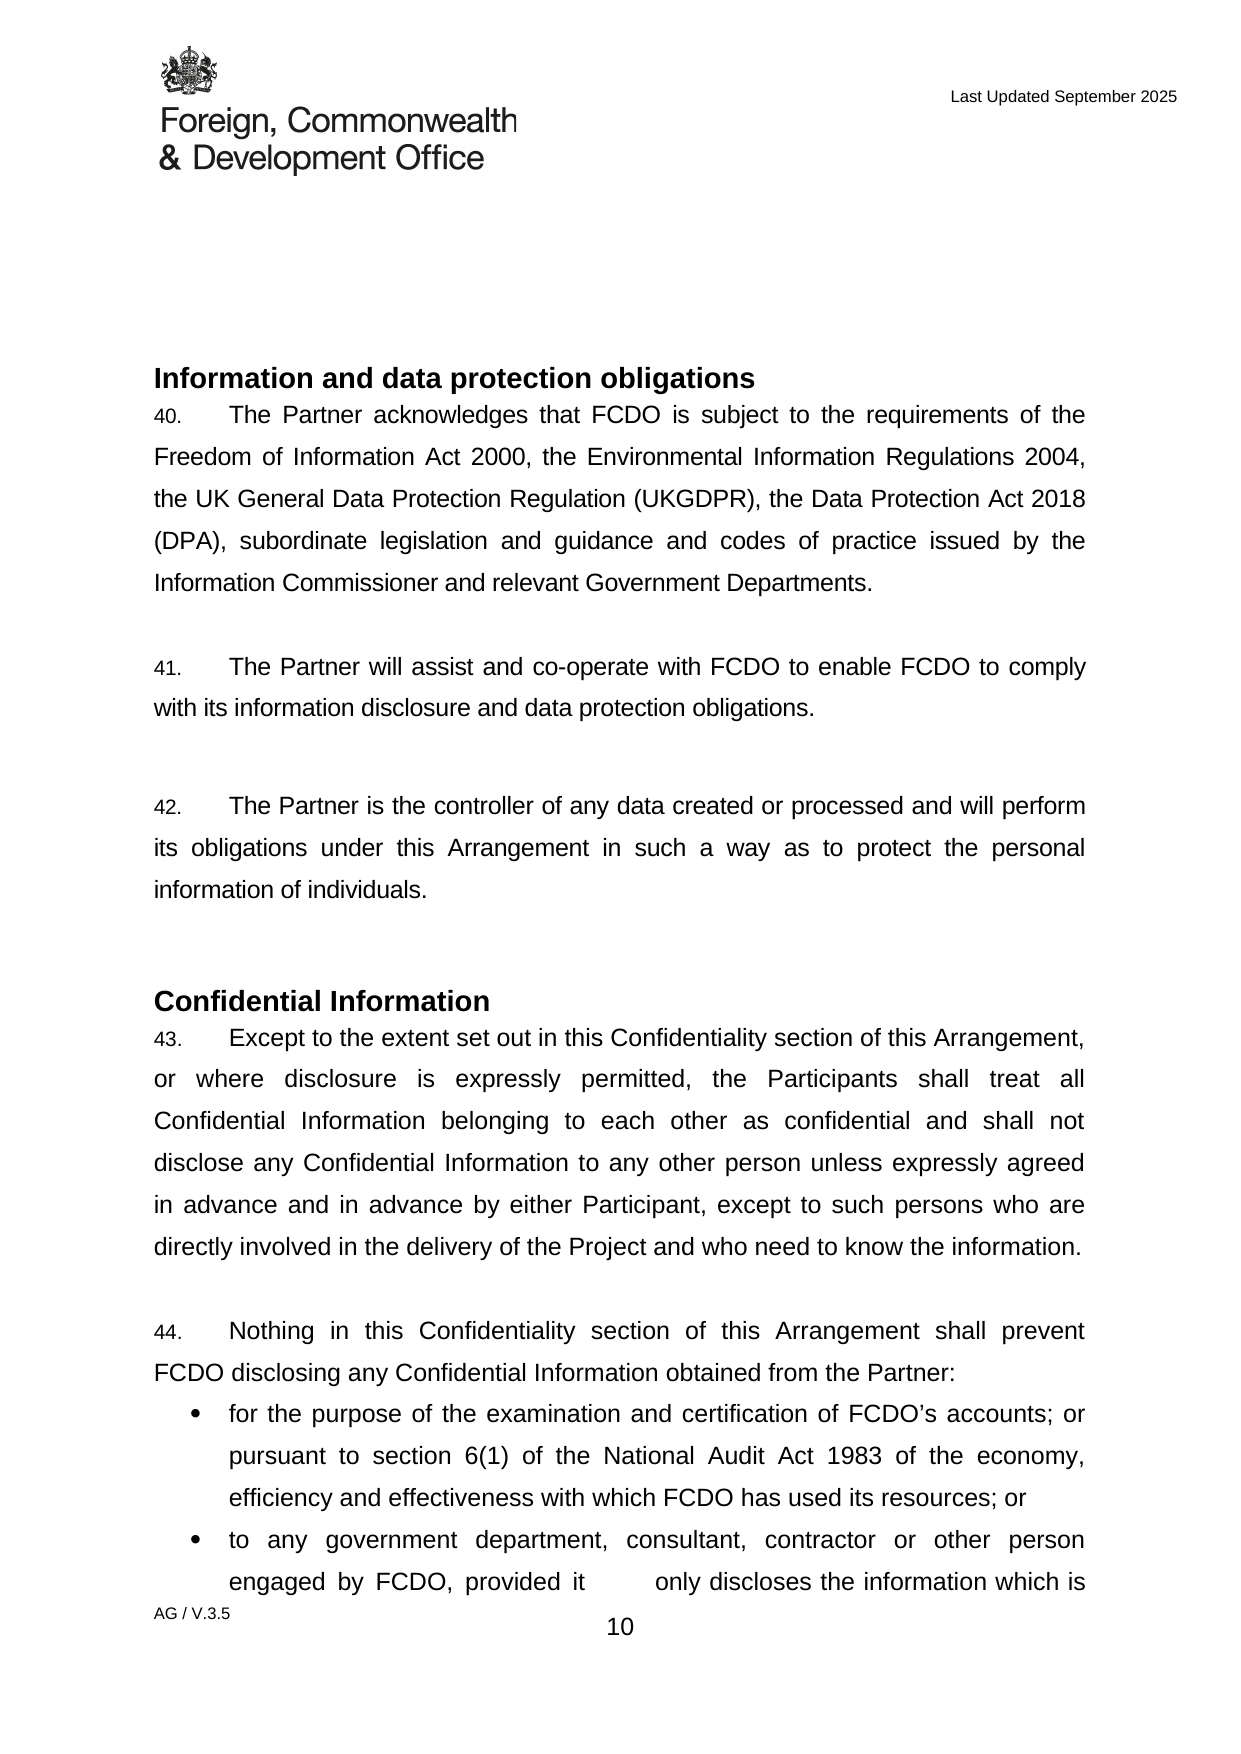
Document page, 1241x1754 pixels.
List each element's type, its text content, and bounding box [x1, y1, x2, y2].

list Nothing in this Confidentiality section of this Arrangement shall prevent FCDO disclosing any Confidential Information obtained from the Partner: [153, 1316, 1087, 1386]
list The Partner acknowledges that FCDO is subject to the requirements of the Freedom of Information Act 2000, the Environmental Information Regulations 2004, the UK General Data Protection Regulation (UKGDPR), the Data Protection Act 2018 (DPA), subordinate legislation and guidance and codes of practice issued by the Information Commissioner and relevant Government Departments. [153, 401, 1087, 596]
list for the purpose of the examination and certification of FCDO’s accounts; or pursuant to section 6(1) of the National Audit Act 1983 of the economy, efficiency and effectiveness with which FCDO has used its resources; or [191, 1400, 1087, 1512]
subtitle Information and data protection obligations [153, 362, 1087, 395]
picture [157, 46, 517, 176]
subtitle Confidential Information [153, 984, 1087, 1017]
list The Partner is the controller of any data created or processed and will perform its obligations under this Arrangement in such a way as to protect the personal information of individuals. [153, 792, 1087, 904]
list The Partner will assist and co-operate with FCDO to enable FCDO to comply with its information disclosure and data protection obligations. [153, 652, 1087, 722]
list to any government department, consultant, contractor or other person engaged by FCDO, provided it only discloses the information which is [191, 1526, 1087, 1596]
list Except to the extent set out in this Confidentiality section of this Arrangement, or where disclosure is expressly permitted, the Participants shall treat all Confidential Information belonging to each other as confidential and shall not disclose any Confidential Information to any other person unless expressly agreed in advance and in advance by either Participant, except to such persons who are directly involved in the delivery of the Project and who need to know the information. [153, 1023, 1087, 1261]
